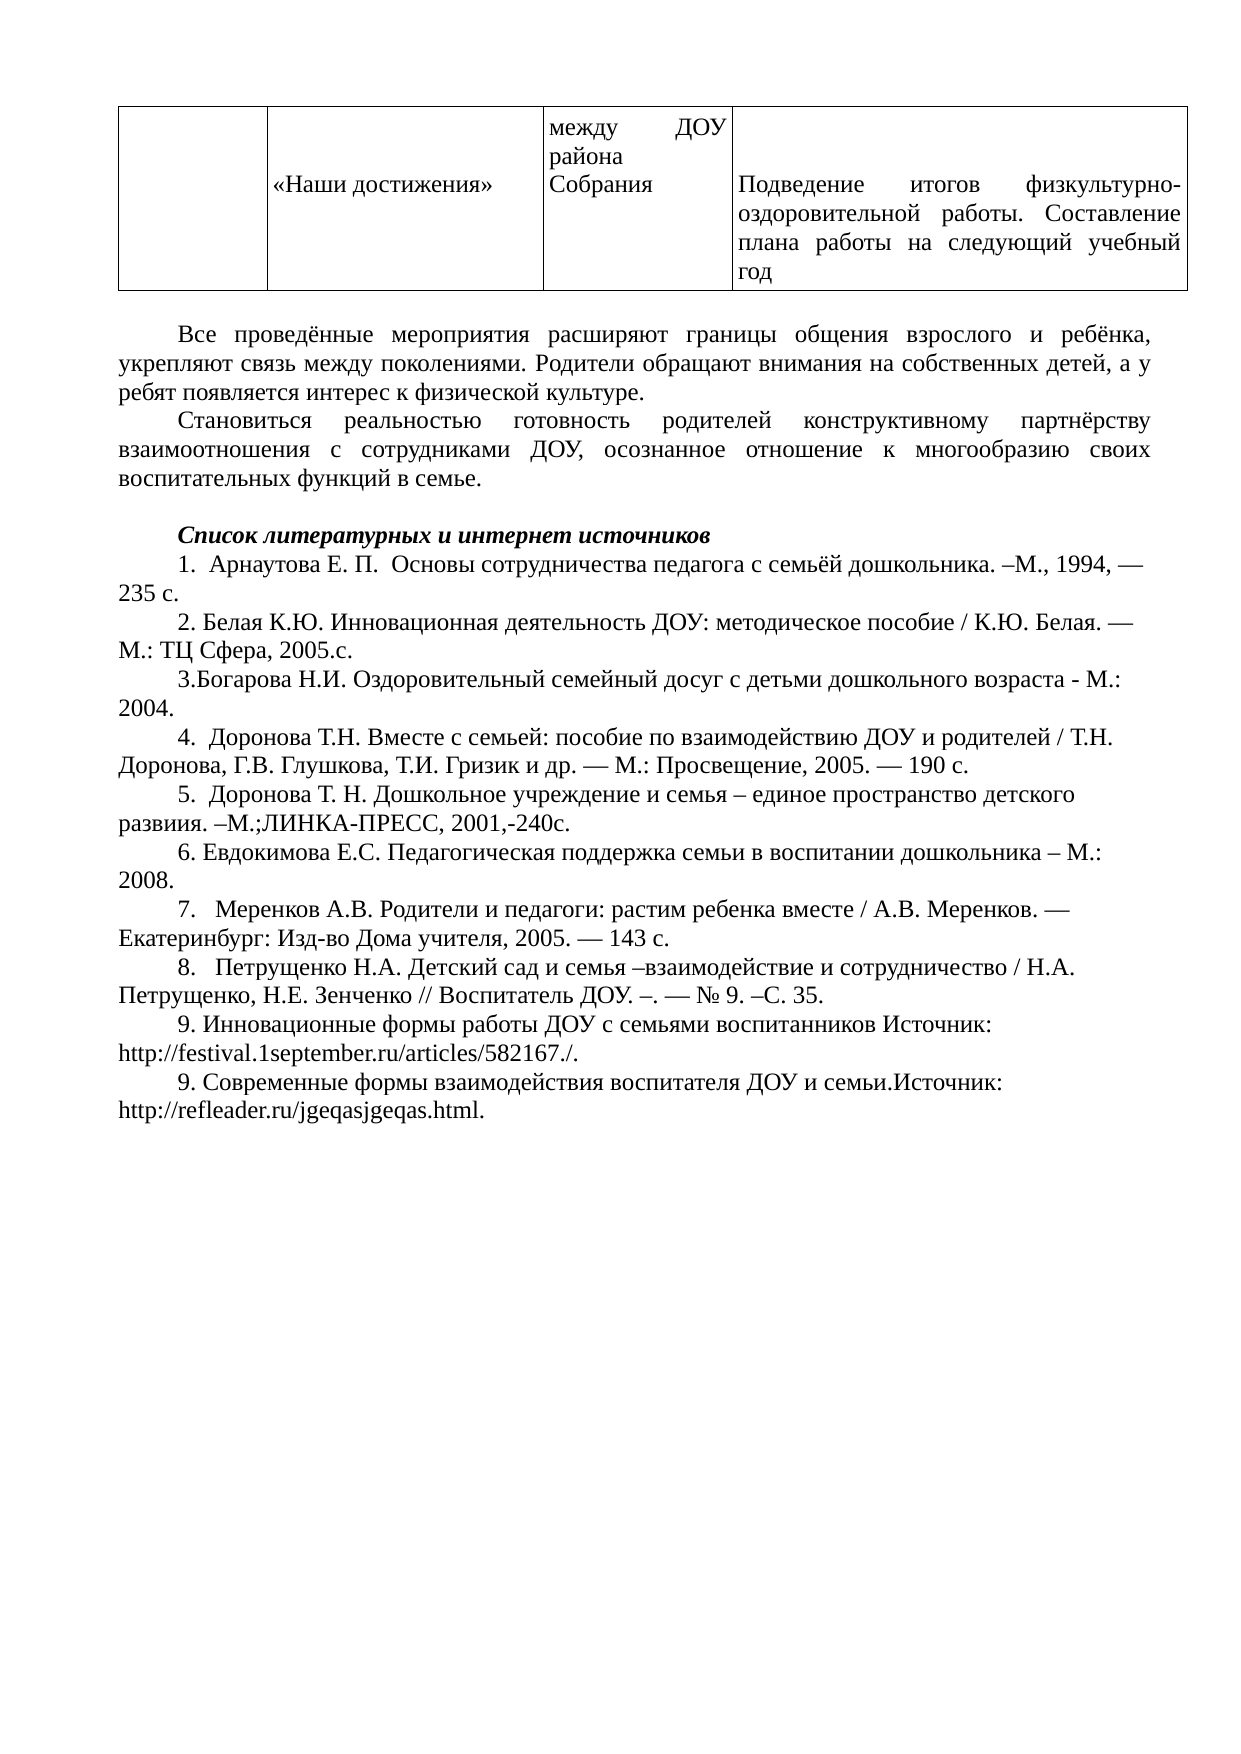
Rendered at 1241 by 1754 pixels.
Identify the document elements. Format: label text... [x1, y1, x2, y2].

table_cell [119, 107, 267, 290]
text Становиться реальностью готовность родителей конструктивному партнёрству взаимоотношения с сотрудниками ДОУ, осознанное отношение к многообразию своих воспитательных функций в семье. [118, 405, 1152, 492]
text 2. Белая К.Ю. Инновационная деятельность ДОУ: методическое пособие / К.Ю. Белая. — М.: ТЦ Сфера, 2005.с. [118, 607, 1152, 664]
table_cell Подведение итогов физкультурно-оздоровительной работы. Составление плана работы на следующий учебный год [733, 107, 1187, 290]
text Все проведённые мероприятия расширяют границы общения взрослого и ребёнка, укрепляют связь между поколениями. Родители обращают внимания на собственных детей, а у ребят появляется интерес к физической культуре. [118, 319, 1152, 405]
text 1. Арнаутова Е. П. Основы сотрудничества педагога с семьёй дошкольника. –М., 1994, — 235 с. [118, 549, 1152, 607]
text 6. Евдокимова Е.С. Педагогическая поддержка семьи в воспитании дошкольника – М.: 2008. [118, 837, 1152, 894]
text 5. Доронова Т. Н. Дошкольное учреждение и семья – единое пространство детского развиия. –М.;ЛИНКА-ПРЕСС, 2001,-240с. [118, 779, 1152, 837]
text Список литературных и интернет источников [118, 520, 1152, 549]
text 3.Богарова Н.И. Оздоровительный семейный досуг с детьми дошкольного возраста - М.: 2004. [118, 664, 1152, 722]
table_cell между ДОУ района Собрания [544, 107, 732, 290]
text 7. Меренков А.В. Родители и педагоги: растим ребенка вместе / А.В. Меренков. — Екатеринбург: Изд-во Дома учителя, 2005. — 143 с. [118, 894, 1152, 952]
text 4. Доронова Т.Н. Вместе с семьей: пособие по взаимодействию ДОУ и родителей / Т.Н. Доронова, Г.В. Глушкова, Т.И. Гризик и др. — М.: Просвещение, 2005. — 190 с. [118, 722, 1152, 779]
text 9. Инновационные формы работы ДОУ с семьями воспитанников Источник: http://festival.1september.ru/articles/582167./. [118, 1009, 1152, 1067]
text 8. Петрущенко Н.А. Детский сад и семья –взаимодействие и сотрудничество / Н.А. Петрущенко, Н.Е. Зенченко // Воспитатель ДОУ. –. — № 9. –С. 35. [118, 952, 1152, 1009]
table_cell «Наши достижения» [268, 107, 543, 290]
text 9. Современные формы взаимодействия воспитателя ДОУ и семьи.Источник: http://refleader.ru/jgeqasjgeqas.html. [118, 1067, 1152, 1124]
